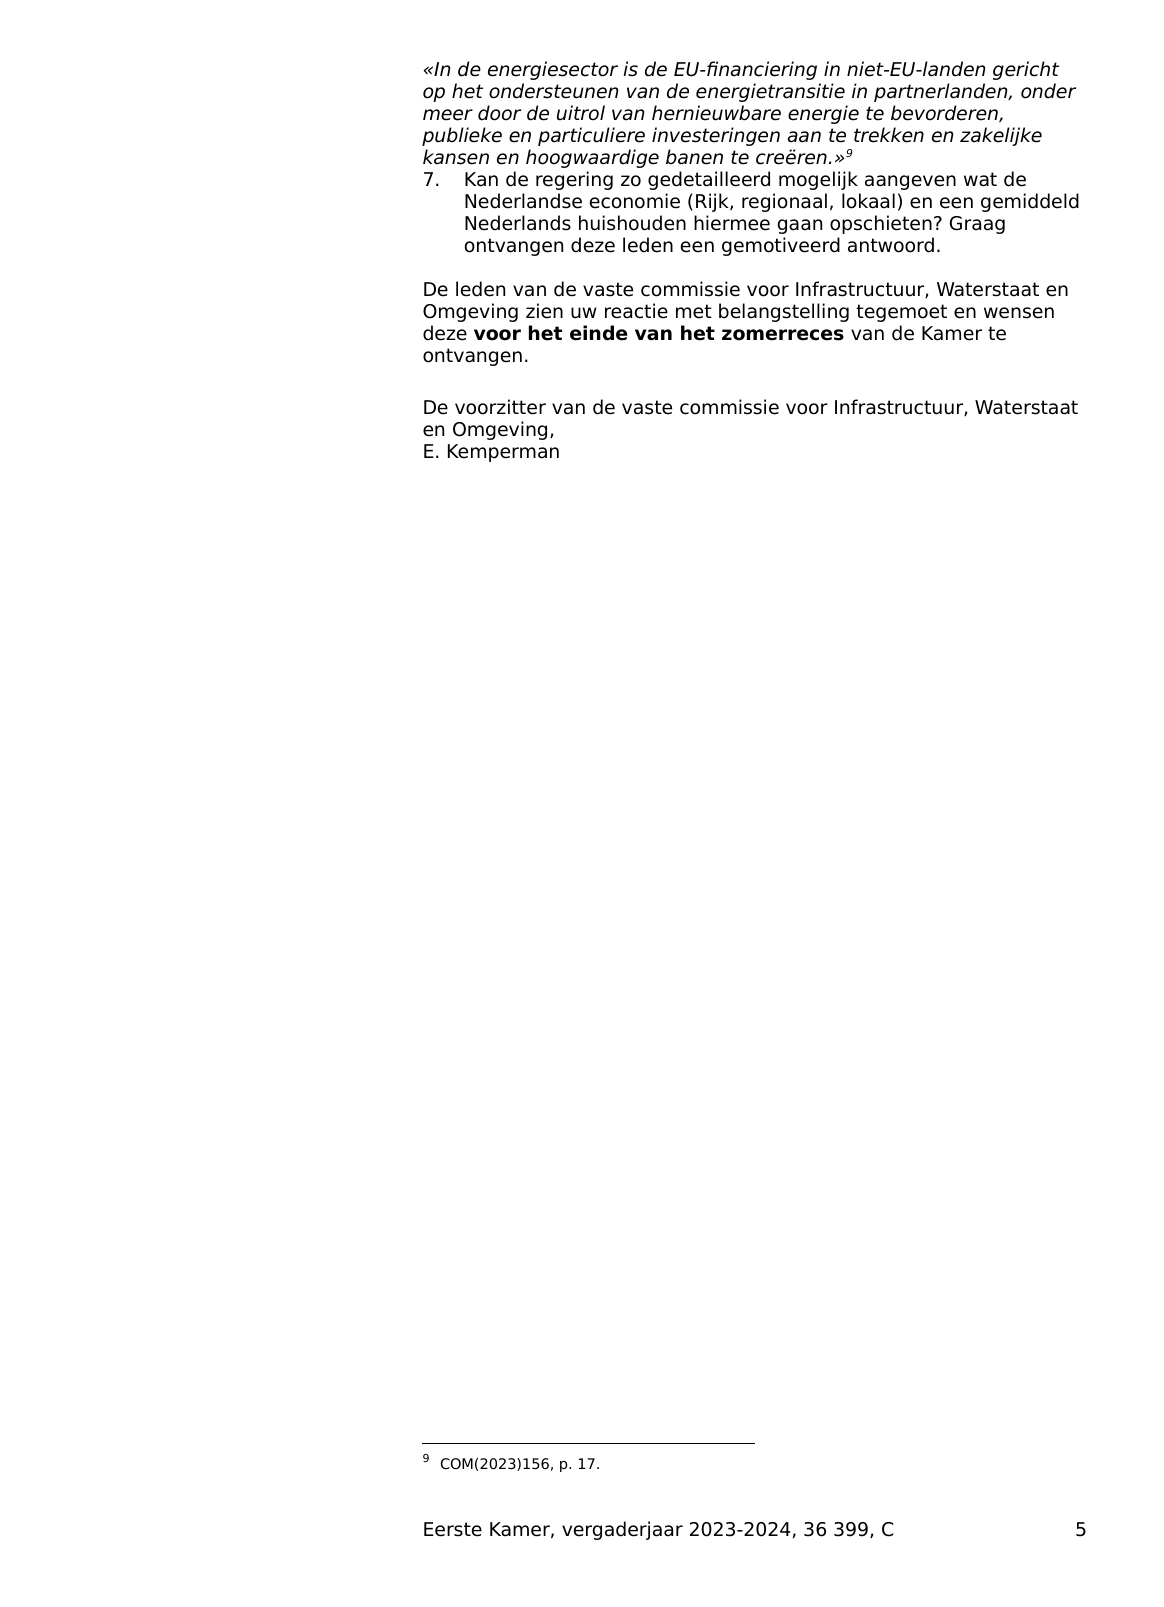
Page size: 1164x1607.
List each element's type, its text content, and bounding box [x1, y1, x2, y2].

text 7. Kan de regering zo gedetailleerd mogelijk aangeven wat de Nederlandse economie (Rijk, regionaal, lokaal) en een gemiddeld Nederlands huishouden hiermee gaan opschieten? Graag ontvangen deze leden een gemotiveerd antwoord. [422, 169, 1087, 257]
text De voorzitter van de vaste commissie voor Infrastructuur, Waterstaat en Omgeving, E. Kemperman [422, 397, 1087, 463]
text COM(2023)156, p. 17. [422, 1452, 1087, 1474]
text De leden van de vaste commissie voor Infrastructuur, Waterstaat en Omgeving zien uw reactie met belangstelling tegemoet en wensen deze voor het einde van het zomerreces van de Kamer te ontvangen. [422, 279, 1087, 367]
subtitle «In de energiesector is de EU-financiering in niet-EU-landen gericht op het ondersteunen van de energietransitie in partnerlanden, onder meer door de uitrol van hernieuwbare energie te bevorderen, publieke en particuliere investeringen aan te trekken en zakelijke kansen en hoogwaardige banen te creëren.» [422, 59, 1087, 169]
